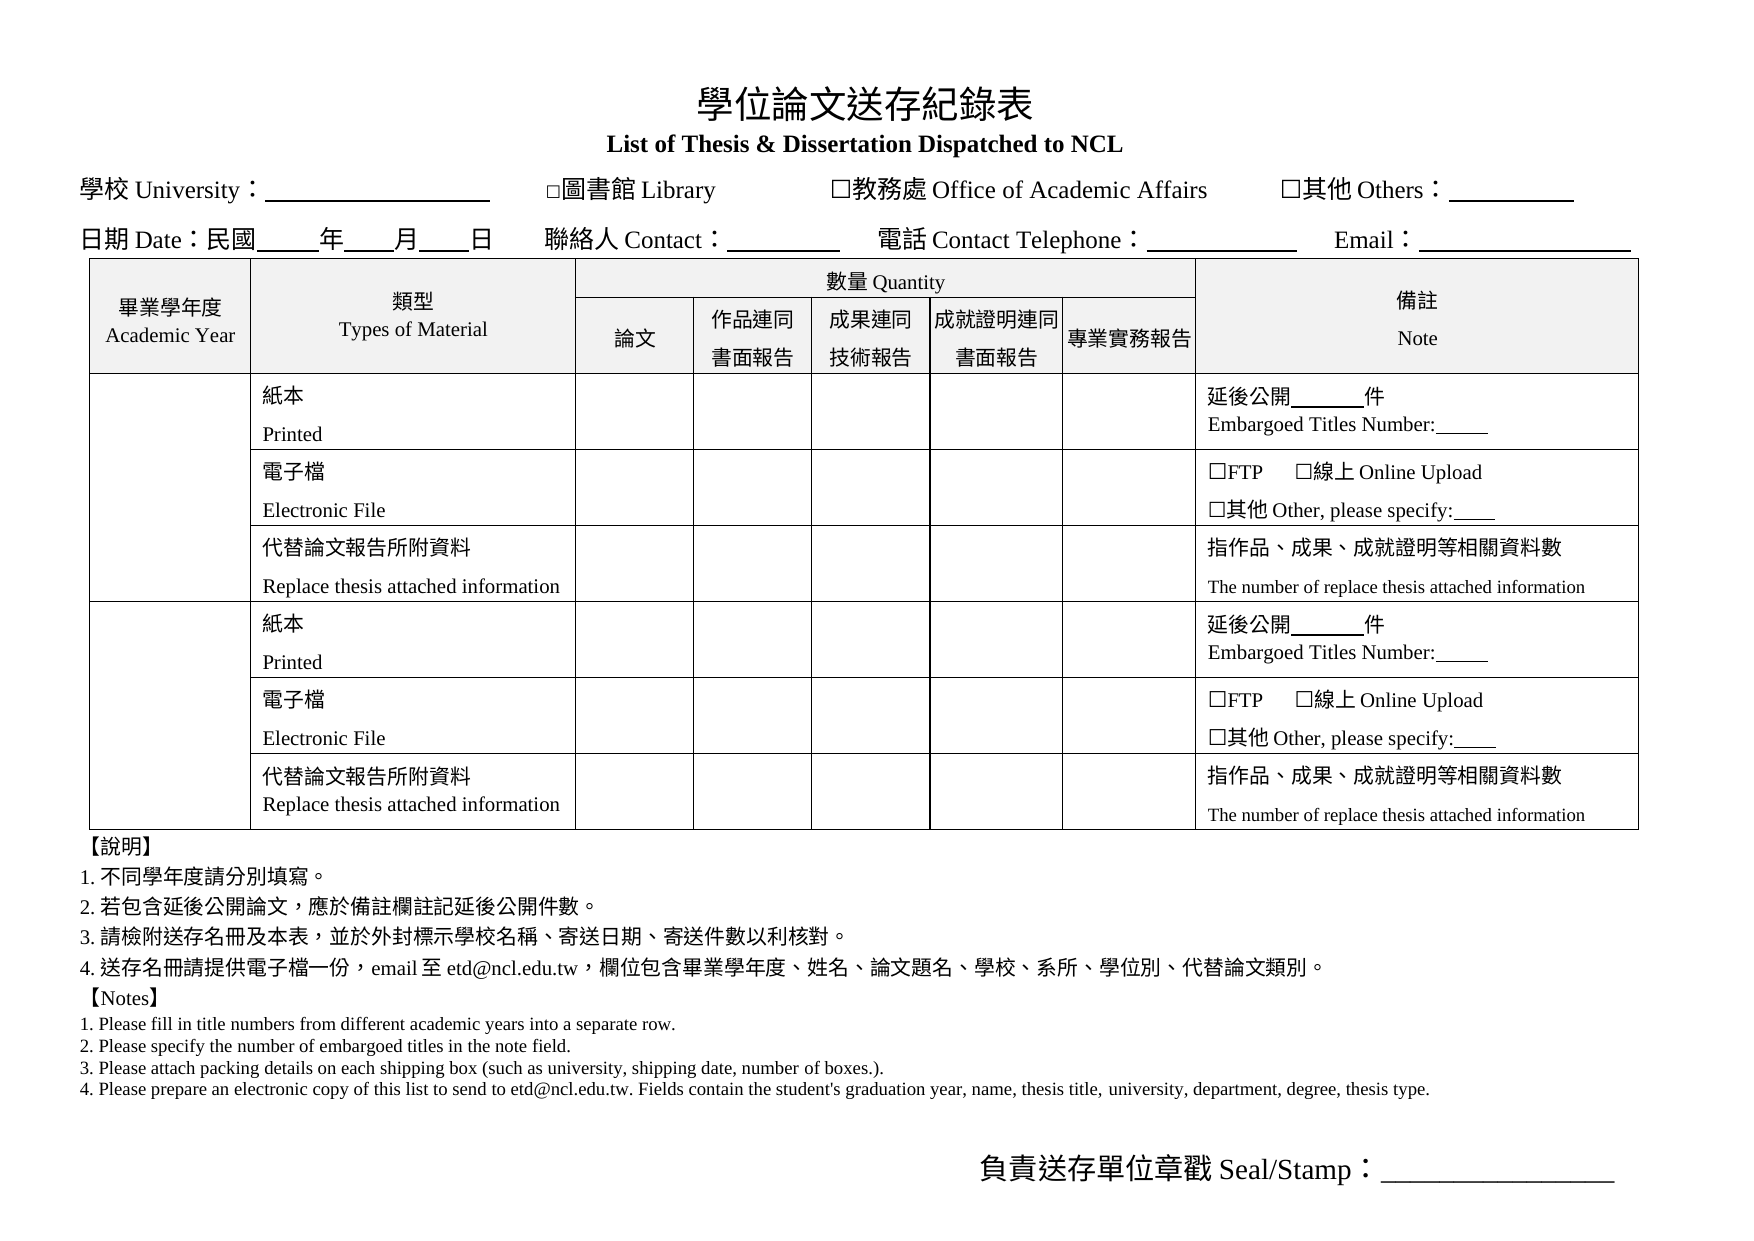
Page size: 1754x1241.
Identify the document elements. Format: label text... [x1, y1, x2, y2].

table_cell 代替論文報告所附資料 Replace thesis attached information [251, 526, 575, 601]
table_cell 作品連同 書面報告 [694, 298, 811, 373]
table_cell [694, 754, 811, 829]
table_cell 電子檔 Electronic File [251, 450, 575, 525]
text 日期Date：民國 年 月 日 聯絡人Contact： 電話Contact Telephone： Email： [29, 208, 1701, 258]
table_cell ☐FTP ☐線上Online Upload ☐其他Other, please specify: [1196, 450, 1638, 525]
table_header 畢業學年度 Academic Year [90, 259, 250, 373]
table_cell [694, 374, 811, 449]
table_cell 論文 [576, 298, 693, 373]
table_cell [90, 374, 250, 601]
table_cell [1063, 450, 1195, 525]
text 3. Please attach packing details on each shipping box (such as university, shipping date, number of boxes.). [29, 1057, 1736, 1078]
table_cell [931, 602, 1062, 677]
table_cell [1063, 526, 1195, 601]
text 4. 送存名冊請提供電子檔一份，email至etd@ncl.edu.tw，欄位包含畢業學年度、姓名、論文題名、學校、系所、學位別、代替論文類別。 [29, 951, 1701, 981]
table_header 數量Quantity [576, 259, 1195, 297]
table_cell [812, 678, 929, 753]
table_cell [694, 450, 811, 525]
table_cell [812, 526, 929, 601]
text 4. Please prepare an electronic copy of this list to send to etd@ncl.edu.tw. Fields contain the student's graduation year, name, thesis title, university, department, degree, thesis type. [29, 1078, 1736, 1100]
table_cell [931, 678, 1062, 753]
text 1. 不同學年度請分別填寫。 [29, 860, 1701, 890]
table_cell [576, 678, 693, 753]
text 【說明】 [29, 830, 1736, 860]
table_cell 電子檔 Electronic File [251, 678, 575, 753]
table_header 備註 Note [1196, 259, 1638, 373]
text 學校University： ☐圖書館Library ☐教務處Office of Academic Affairs ☐其他Others： [29, 158, 1701, 208]
table_cell [1063, 374, 1195, 449]
table_cell [1063, 754, 1195, 829]
table_cell 指作品、成果、成就證明等相關資料數 The number of replace thesis attached information [1196, 526, 1638, 601]
table_cell 延後公開 件 Embargoed Titles Number: [1196, 602, 1638, 677]
table_cell [812, 602, 929, 677]
table_cell [931, 374, 1062, 449]
table_cell [576, 754, 693, 829]
table_cell [1063, 602, 1195, 677]
text 負責送存單位章戳Seal/Stamp：________________ [29, 1146, 1701, 1188]
text 2. 若包含延後公開論文，應於備註欄註記延後公開件數。 [29, 890, 1701, 921]
table_cell ☐FTP ☐線上Online Upload ☐其他Other, please specify: [1196, 678, 1638, 753]
table_cell [694, 678, 811, 753]
text 3. 請檢附送存名冊及本表，並於外封標示學校名稱、寄送日期、寄送件數以利核對。 [29, 921, 1701, 951]
table_cell 延後公開 件 Embargoed Titles Number: [1196, 374, 1638, 449]
table_cell 代替論文報告所附資料 Replace thesis attached information [251, 754, 575, 829]
table_cell [90, 602, 250, 829]
table_cell 紙本 Printed [251, 374, 575, 449]
table_cell [1063, 678, 1195, 753]
table_cell [812, 374, 929, 449]
table_cell [931, 526, 1062, 601]
table_cell 成就證明連同 書面報告 [931, 298, 1062, 373]
table_cell [576, 602, 693, 677]
table_cell 紙本 Printed [251, 602, 575, 677]
table_cell [694, 602, 811, 677]
table_cell [576, 450, 693, 525]
table_header 類型 Types of Material [251, 259, 575, 373]
table_cell [812, 754, 929, 829]
table_cell 成果連同 技術報告 [812, 298, 929, 373]
table_cell [812, 450, 929, 525]
text List of Thesis & Dissertation Dispatched to NCL [29, 129, 1701, 158]
table_cell [931, 450, 1062, 525]
text 學位論文送存紀錄表 [29, 75, 1701, 129]
table_cell 指作品、成果、成就證明等相關資料數 The number of replace thesis attached information [1196, 754, 1638, 829]
table_cell [576, 526, 693, 601]
text 2. Please specify the number of embargoed titles in the note field. [29, 1035, 1736, 1057]
table_cell [576, 374, 693, 449]
table_cell [694, 526, 811, 601]
text 1. Please fill in title numbers from different academic years into a separate row. [29, 1011, 1736, 1035]
table_cell 專業實務報告 [1063, 298, 1195, 373]
table_cell [931, 754, 1062, 829]
text 【Notes】 [29, 981, 1736, 1011]
